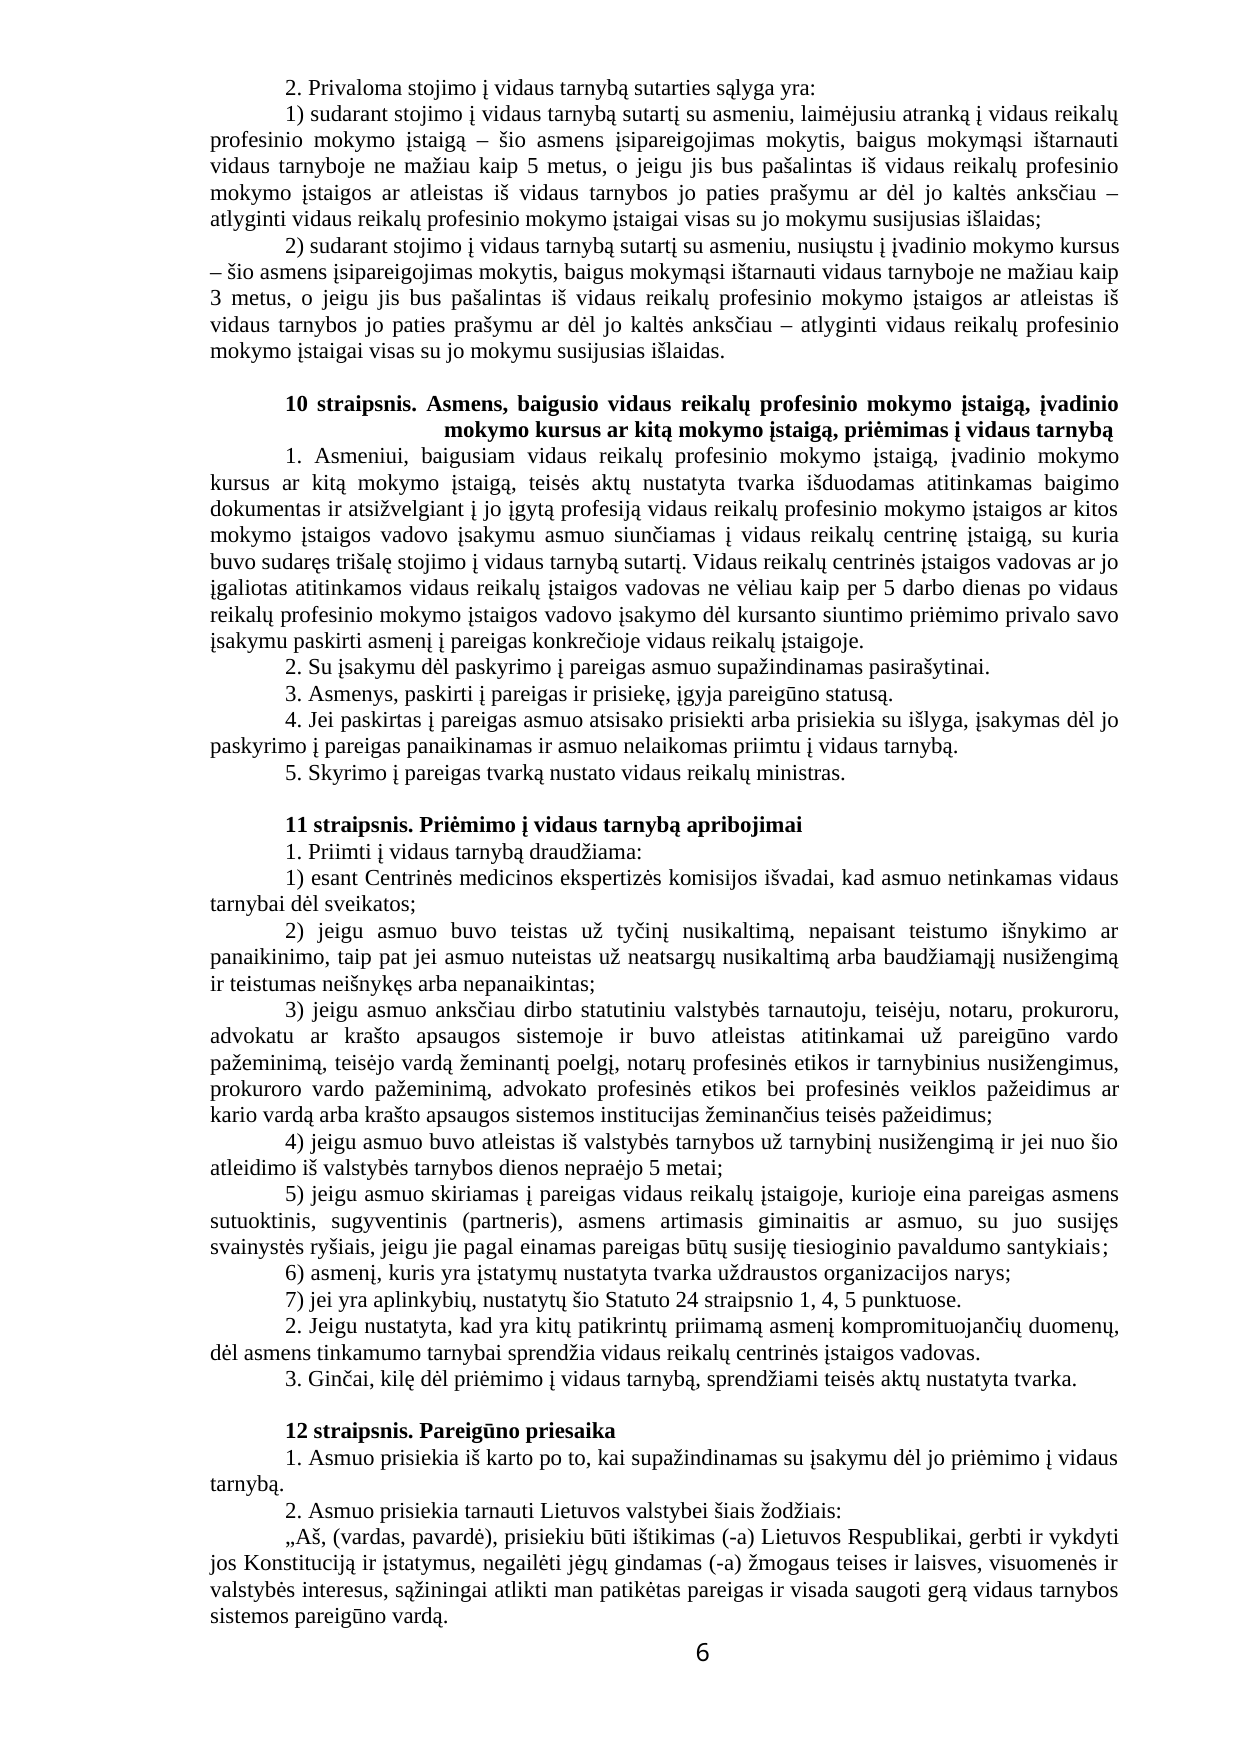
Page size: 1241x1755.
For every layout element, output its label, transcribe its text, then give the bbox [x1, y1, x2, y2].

text 3. Asmenys, paskirti į pareigas ir prisiekę, įgyja pareigūno statusą. [210, 680, 1120, 706]
text 2) sudarant stojimo į vidaus tarnybą sutartį su asmeniu, nusiųstu į įvadinio mokymo kursus – šio asmens įsipareigojimas mokytis, baigus mokymąsi ištarnauti vidaus tarnyboje ne mažiau kaip 3 metus, o jeigu jis bus pašalintas iš vidaus reikalų profesinio mokymo įstaigos ar atleistas iš vidaus tarnybos jo paties prašymu ar dėl jo kaltės anksčiau – atlyginti vidaus reikalų profesinio mokymo įstaigai visas su jo mokymu susijusias išlaidas. [210, 232, 1120, 363]
text 2. Asmuo prisiekia tarnauti Lietuvos valstybei šiais žodžiais: [210, 1497, 1120, 1523]
text 1) esant Centrinės medicinos ekspertizės komisijos išvadai, kad asmuo netinkamas vidaus tarnybai dėl sveikatos; [210, 864, 1120, 917]
text 7) jei yra aplinkybių, nustatytų šio Statuto 24 straipsnio 1, 4, 5 punktuose. [210, 1286, 1120, 1312]
text 3) jeigu asmuo anksčiau dirbo statutiniu valstybės tarnautoju, teisėju, notaru, prokuroru, advokatu ar krašto apsaugos sistemoje ir buvo atleistas atitinkamai už pareigūno vardo pažeminimą, teisėjo vardą žeminantį poelgį, notarų profesinės etikos ir tarnybinius nusižengimus, prokuroro vardo pažeminimą, advokato profesinės etikos bei profesinės veiklos pažeidimus ar kario vardą arba krašto apsaugos sistemos institucijas žeminančius teisės pažeidimus; [210, 996, 1120, 1128]
text 11 straipsnis. Priėmimo į vidaus tarnybą apribojimai [210, 811, 1120, 838]
text 12 straipsnis. Pareigūno priesaika [210, 1418, 1120, 1444]
text 4. Jei paskirtas į pareigas asmuo atsisako prisiekti arba prisiekia su išlyga, įsakymas dėl jo paskyrimo į pareigas panaikinamas ir asmuo nelaikomas priimtu į vidaus tarnybą. [210, 706, 1120, 759]
text 10 straipsnis. Asmens, baigusio vidaus reikalų profesinio mokymo įstaigą, įvadinio mokymo kursus ar kitą mokymo įstaigą, priėmimas į vidaus tarnybą [285, 390, 1120, 442]
text 2. Su įsakymu dėl paskyrimo į pareigas asmuo supažindinamas pasirašytinai. [210, 653, 1120, 680]
text „Aš, (vardas, pavardė), prisiekiu būti ištikimas (-a) Lietuvos Respublikai, gerbti ir vykdyti jos Konstituciją ir įstatymus, negailėti jėgų gindamas (-a) žmogaus teises ir laisves, visuomenės ir valstybės interesus, sąžiningai atlikti man patikėtas pareigas ir visada saugoti gerą vidaus tarnybos sistemos pareigūno vardą. [210, 1523, 1120, 1628]
text 1) sudarant stojimo į vidaus tarnybą sutartį su asmeniu, laimėjusiu atranką į vidaus reikalų profesinio mokymo įstaigą – šio asmens įsipareigojimas mokytis, baigus mokymąsi ištarnauti vidaus tarnyboje ne mažiau kaip 5 metus, o jeigu jis bus pašalintas iš vidaus reikalų profesinio mokymo įstaigos ar atleistas iš vidaus tarnybos jo paties prašymu ar dėl jo kaltės anksčiau – atlyginti vidaus reikalų profesinio mokymo įstaigai visas su jo mokymu susijusias išlaidas; [210, 100, 1120, 232]
text 2) jeigu asmuo buvo teistas už tyčinį nusikaltimą, nepaisant teistumo išnykimo ar panaikinimo, taip pat jei asmuo nuteistas už neatsargų nusikaltimą arba baudžiamąjį nusižengimą ir teistumas neišnykęs arba nepanaikintas; [210, 917, 1120, 996]
text 4) jeigu asmuo buvo atleistas iš valstybės tarnybos už tarnybinį nusižengimą ir jei nuo šio atleidimo iš valstybės tarnybos dienos nepraėjo 5 metai; [210, 1128, 1120, 1180]
text 3. Ginčai, kilę dėl priėmimo į vidaus tarnybą, sprendžiami teisės aktų nustatyta tvarka. [210, 1365, 1120, 1391]
text 1. Priimti į vidaus tarnybą draudžiama: [210, 838, 1120, 864]
text 5) jeigu asmuo skiriamas į pareigas vidaus reikalų įstaigoje, kurioje eina pareigas asmens sutuoktinis, sugyventinis (partneris), asmens artimasis giminaitis ar asmuo, su juo susijęs svainystės ryšiais, jeigu jie pagal einamas pareigas būtų susiję tiesioginio pavaldumo santykiais; [210, 1180, 1120, 1259]
text 5. Skyrimo į pareigas tvarką nustato vidaus reikalų ministras. [210, 759, 1120, 785]
text 1. Asmeniui, baigusiam vidaus reikalų profesinio mokymo įstaigą, įvadinio mokymo kursus ar kitą mokymo įstaigą, teisės aktų nustatyta tvarka išduodamas atitinkamas baigimo dokumentas ir atsižvelgiant į jo įgytą profesiją vidaus reikalų profesinio mokymo įstaigos ar kitos mokymo įstaigos vadovo įsakymu asmuo siunčiamas į vidaus reikalų centrinę įstaigą, su kuria buvo sudaręs trišalę stojimo į vidaus tarnybą sutartį. Vidaus reikalų centrinės įstaigos vadovas ar jo įgaliotas atitinkamos vidaus reikalų įstaigos vadovas ne vėliau kaip per 5 darbo dienas po vidaus reikalų profesinio mokymo įstaigos vadovo įsakymo dėl kursanto siuntimo priėmimo privalo savo įsakymu paskirti asmenį į pareigas konkrečioje vidaus reikalų įstaigoje. [210, 442, 1120, 653]
text 6) asmenį, kuris yra įstatymų nustatyta tvarka uždraustos organizacijos narys; [210, 1259, 1120, 1286]
text 2. Privaloma stojimo į vidaus tarnybą sutarties sąlyga yra: [210, 73, 1120, 100]
text 1. Asmuo prisiekia iš karto po to, kai supažindinamas su įsakymu dėl jo priėmimo į vidaus tarnybą. [210, 1444, 1120, 1497]
text 2. Jeigu nustatyta, kad yra kitų patikrintų priimamą asmenį kompromituojančių duomenų, dėl asmens tinkamumo tarnybai sprendžia vidaus reikalų centrinės įstaigos vadovas. [210, 1312, 1120, 1365]
